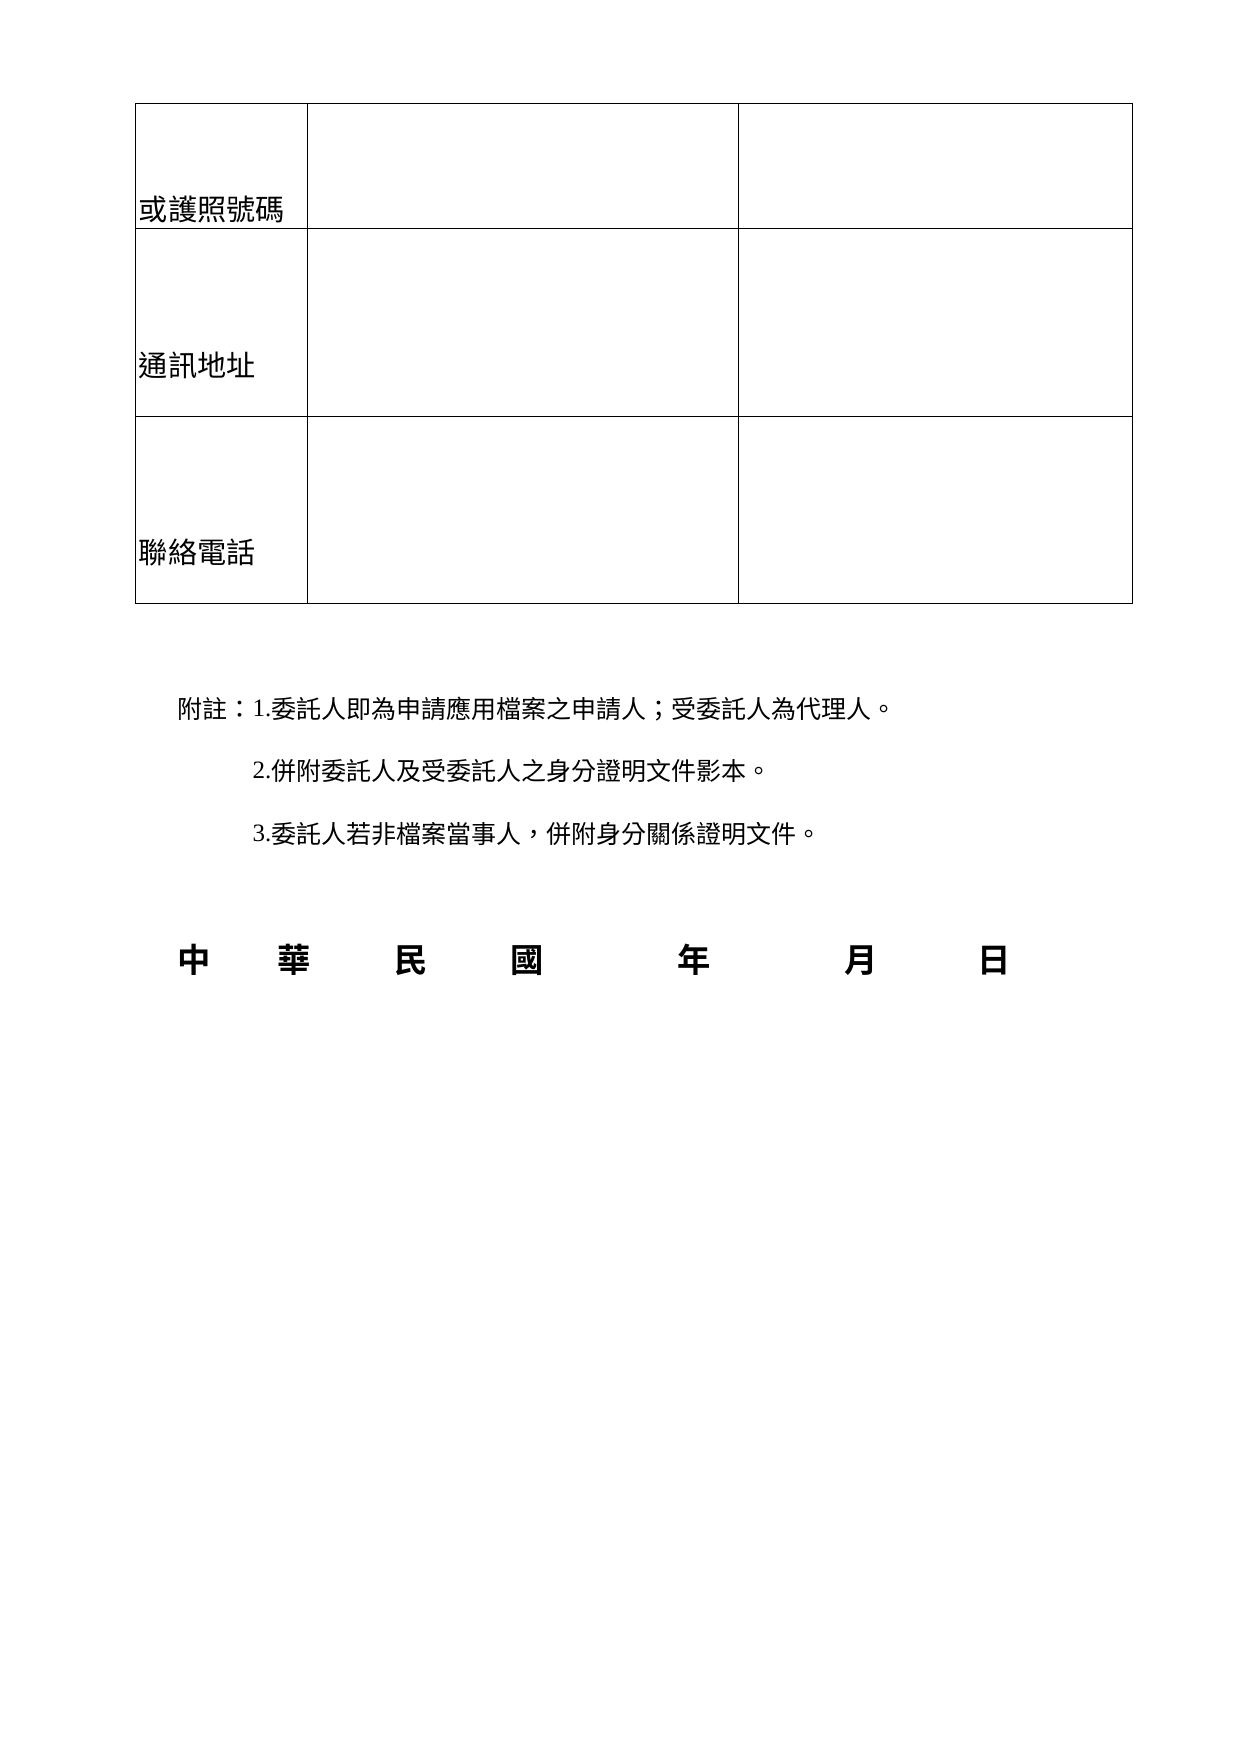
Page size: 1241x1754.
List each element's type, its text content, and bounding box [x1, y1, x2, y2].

table_cell 或護照號碼 [136, 104, 307, 228]
table_cell [739, 417, 1132, 603]
table_cell 通訊地址 [136, 229, 307, 416]
table_cell [308, 417, 738, 603]
table_cell [308, 104, 738, 228]
text 附註：1.委託人即為申請應用檔案之申請人；受委託人為代理人。 [177, 666, 1063, 728]
text 3.委託人若非檔案當事人，併附身分關係證明文件。 [177, 791, 1063, 853]
table_cell [308, 229, 738, 416]
table_cell [739, 229, 1132, 416]
table_cell [739, 104, 1132, 228]
text 中 華 民 國 年 月 日 [177, 916, 1063, 978]
table_cell 聯絡電話 [136, 417, 307, 603]
text 2.併附委託人及受委託人之身分證明文件影本。 [177, 728, 1063, 791]
